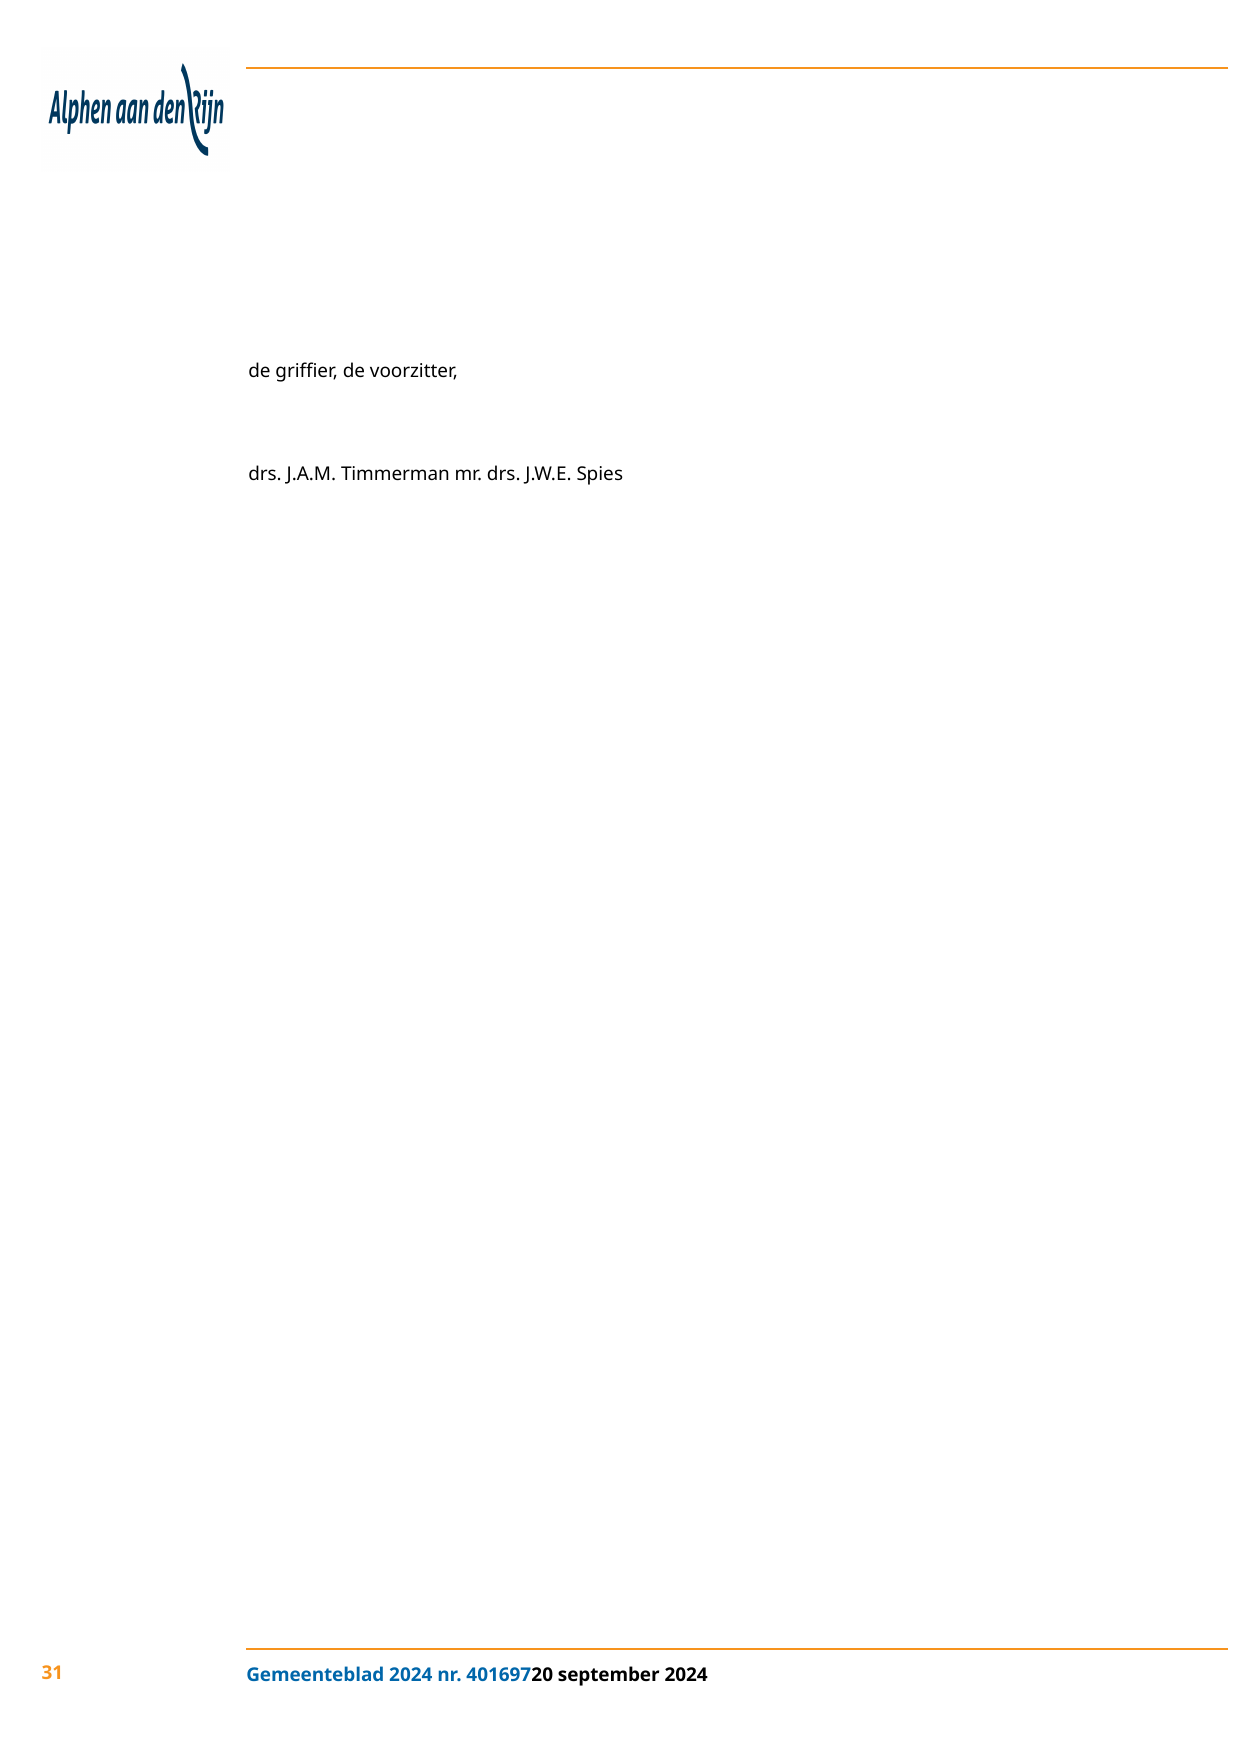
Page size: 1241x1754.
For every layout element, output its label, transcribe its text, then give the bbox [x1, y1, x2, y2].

text de griffier, de voorzitter, [248, 357, 1152, 383]
text drs. J.A.M. Timmerman mr. drs. J.W.E. Spies [248, 460, 1152, 486]
picture [41, 47, 231, 172]
